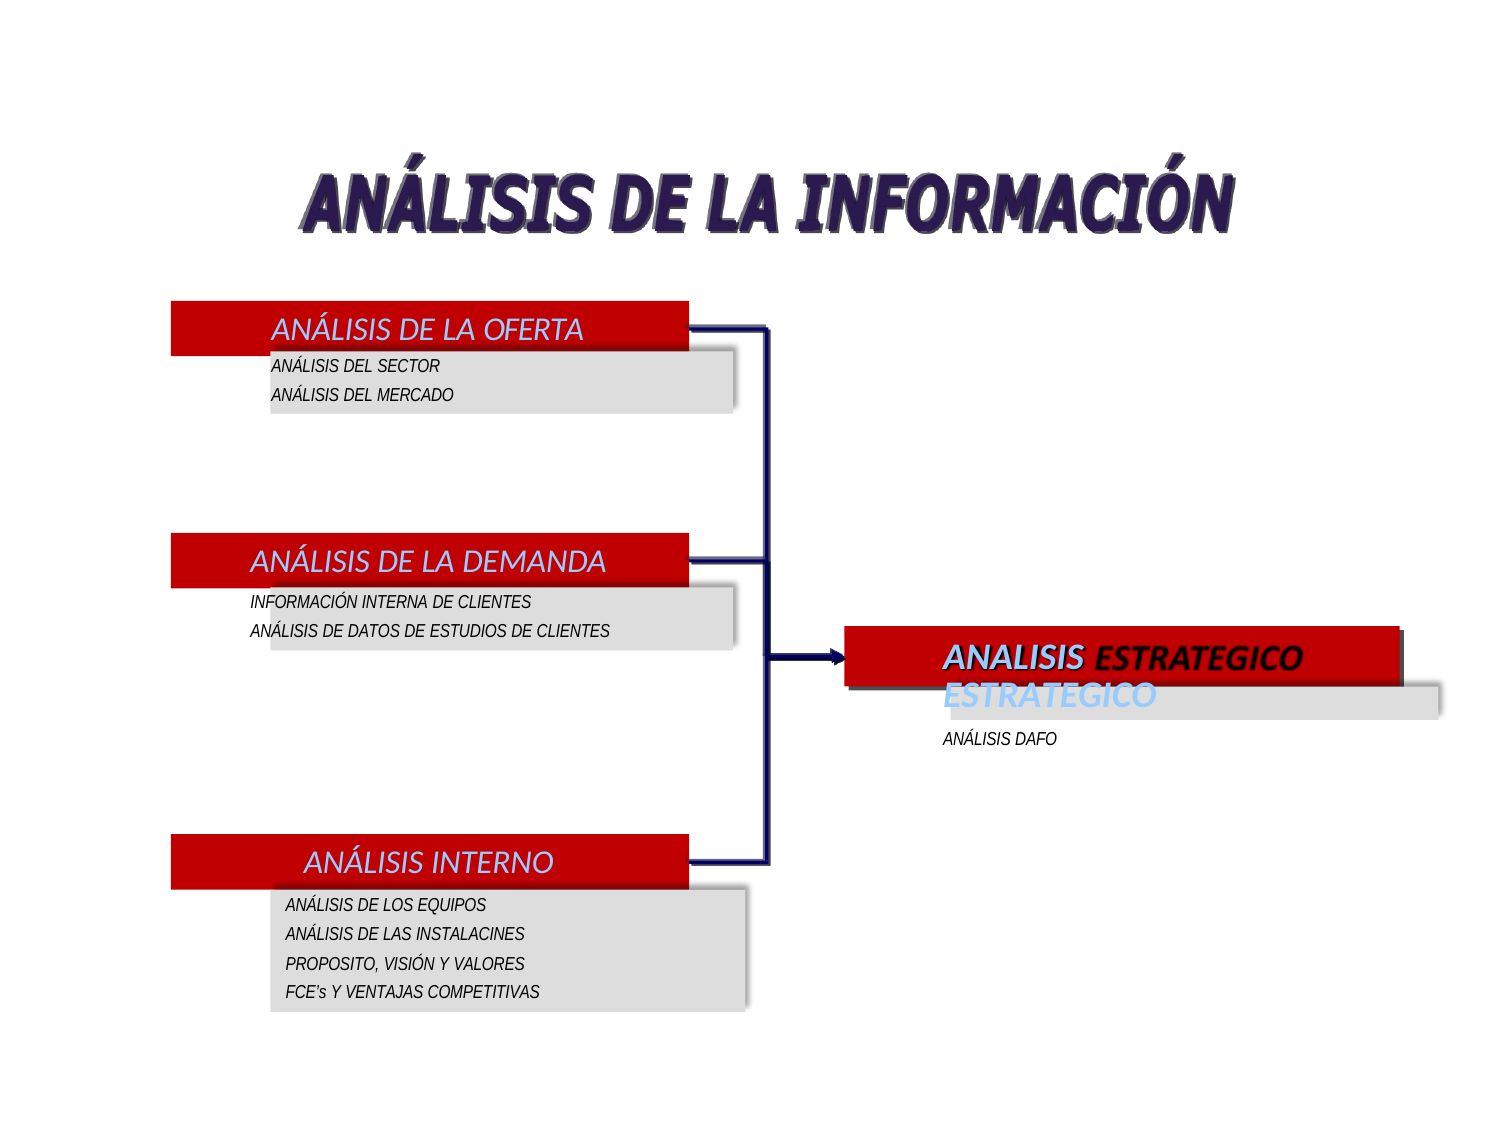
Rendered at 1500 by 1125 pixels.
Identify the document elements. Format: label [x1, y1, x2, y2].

picture [297, 152, 1236, 234]
picture [447, 335, 457, 339]
picture [266, 324, 859, 866]
picture [919, 620, 1451, 727]
picture [266, 874, 758, 1019]
